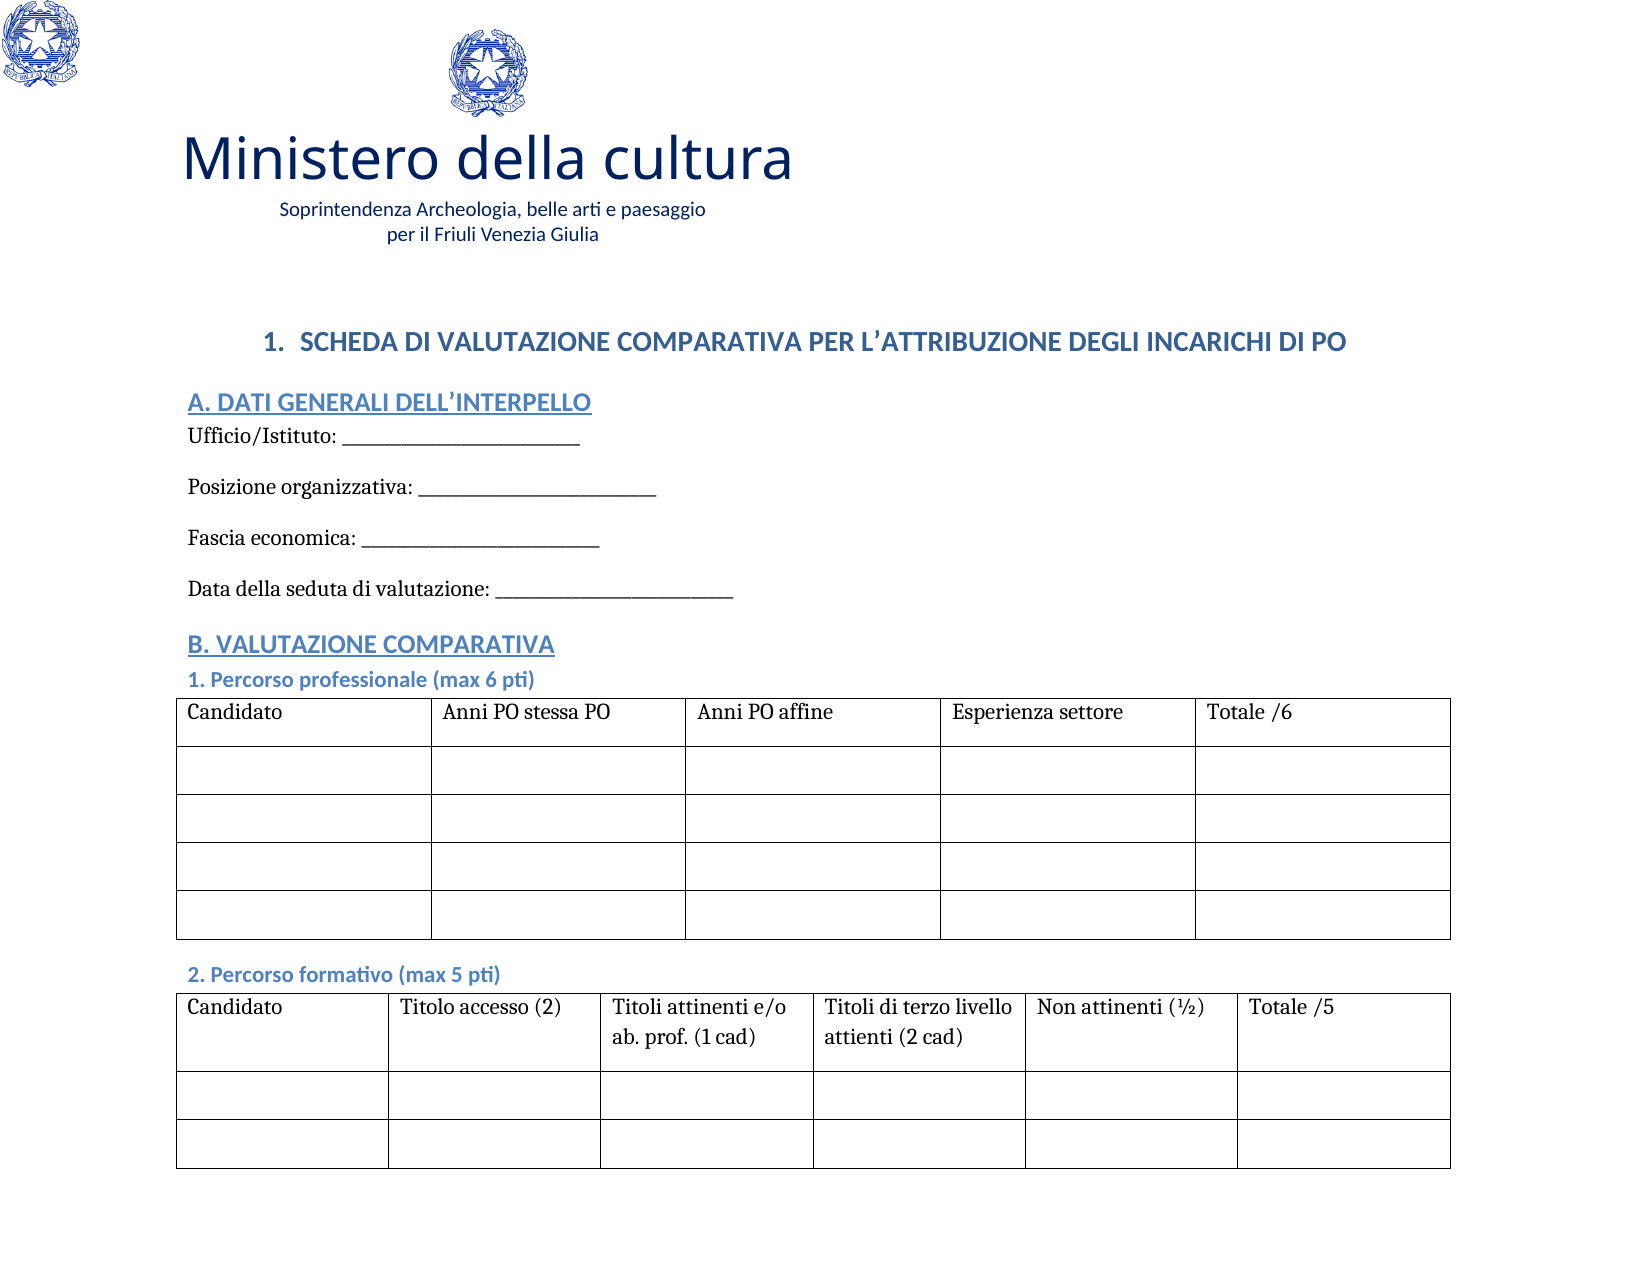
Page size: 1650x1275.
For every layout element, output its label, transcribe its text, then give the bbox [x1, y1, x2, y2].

table_cell [432, 843, 685, 890]
table_header Non attinenti (½) [1026, 994, 1237, 1071]
subtitle B. VALUTAZIONE COMPARATIVA [187, 627, 1462, 660]
table_cell [686, 795, 940, 842]
table_cell [941, 795, 1195, 842]
table_cell [177, 891, 431, 938]
subtitle SCHEDA DI VALUTAZIONE COMPARATIVA PER L’ATTRIBUZIONE DEGLI INCARICHI DI PO [262, 323, 1462, 359]
table_header Candidato [177, 994, 388, 1071]
table_cell [601, 1120, 813, 1167]
table_header Candidato [177, 699, 431, 746]
table_cell [177, 1120, 388, 1167]
subtitle 1. Percorso professionale (max 6 pti) [187, 665, 1462, 693]
table_cell [1026, 1072, 1237, 1119]
table_cell [941, 843, 1195, 890]
table_cell [686, 843, 940, 890]
table_cell [814, 1072, 1025, 1119]
subtitle 2. Percorso formativo (max 5 pti) [187, 960, 1462, 988]
table_cell [177, 843, 431, 890]
table_cell [1238, 1120, 1450, 1167]
table_cell [177, 747, 431, 794]
picture [447, 29, 529, 117]
table_cell [177, 795, 431, 842]
text Ufficio/Istituto: ____________________________ [187, 423, 1462, 449]
table_cell [177, 1072, 388, 1119]
table_cell [432, 795, 685, 842]
table_cell [1196, 747, 1450, 794]
text Posizione organizzativa: ____________________________ [187, 474, 1462, 501]
table_header Anni PO affine [686, 699, 940, 746]
subtitle A. DATI GENERALI DELL’INTERPELLO [187, 385, 1462, 418]
table_header Titoli di terzo livello attienti (2 cad) [814, 994, 1025, 1071]
table_header Anni PO stessa PO [432, 699, 685, 746]
table_header Titolo accesso (2) [389, 994, 600, 1071]
table_cell [432, 891, 685, 938]
table_cell [1196, 891, 1450, 938]
table_cell [1196, 843, 1450, 890]
table_cell [1196, 795, 1450, 842]
table_header Totale /5 [1238, 994, 1450, 1071]
table_cell [941, 891, 1195, 938]
table_header Esperienza settore [941, 699, 1195, 746]
table_cell [389, 1120, 600, 1167]
text Data della seduta di valutazione: ____________________________ [187, 576, 1462, 603]
table_cell [814, 1120, 1025, 1167]
table_cell [601, 1072, 813, 1119]
picture [0, 0, 81, 87]
table_cell [389, 1072, 600, 1119]
table_cell [686, 891, 940, 938]
table_header Totale /6 [1196, 699, 1450, 746]
table_header Titoli attinenti e/o ab. prof. (1 cad) [601, 994, 813, 1071]
table_cell [686, 747, 940, 794]
table_cell [432, 747, 685, 794]
text Fascia economica: ____________________________ [187, 525, 1462, 552]
table_cell [1026, 1120, 1237, 1167]
table_cell [1238, 1072, 1450, 1119]
table_cell [941, 747, 1195, 794]
